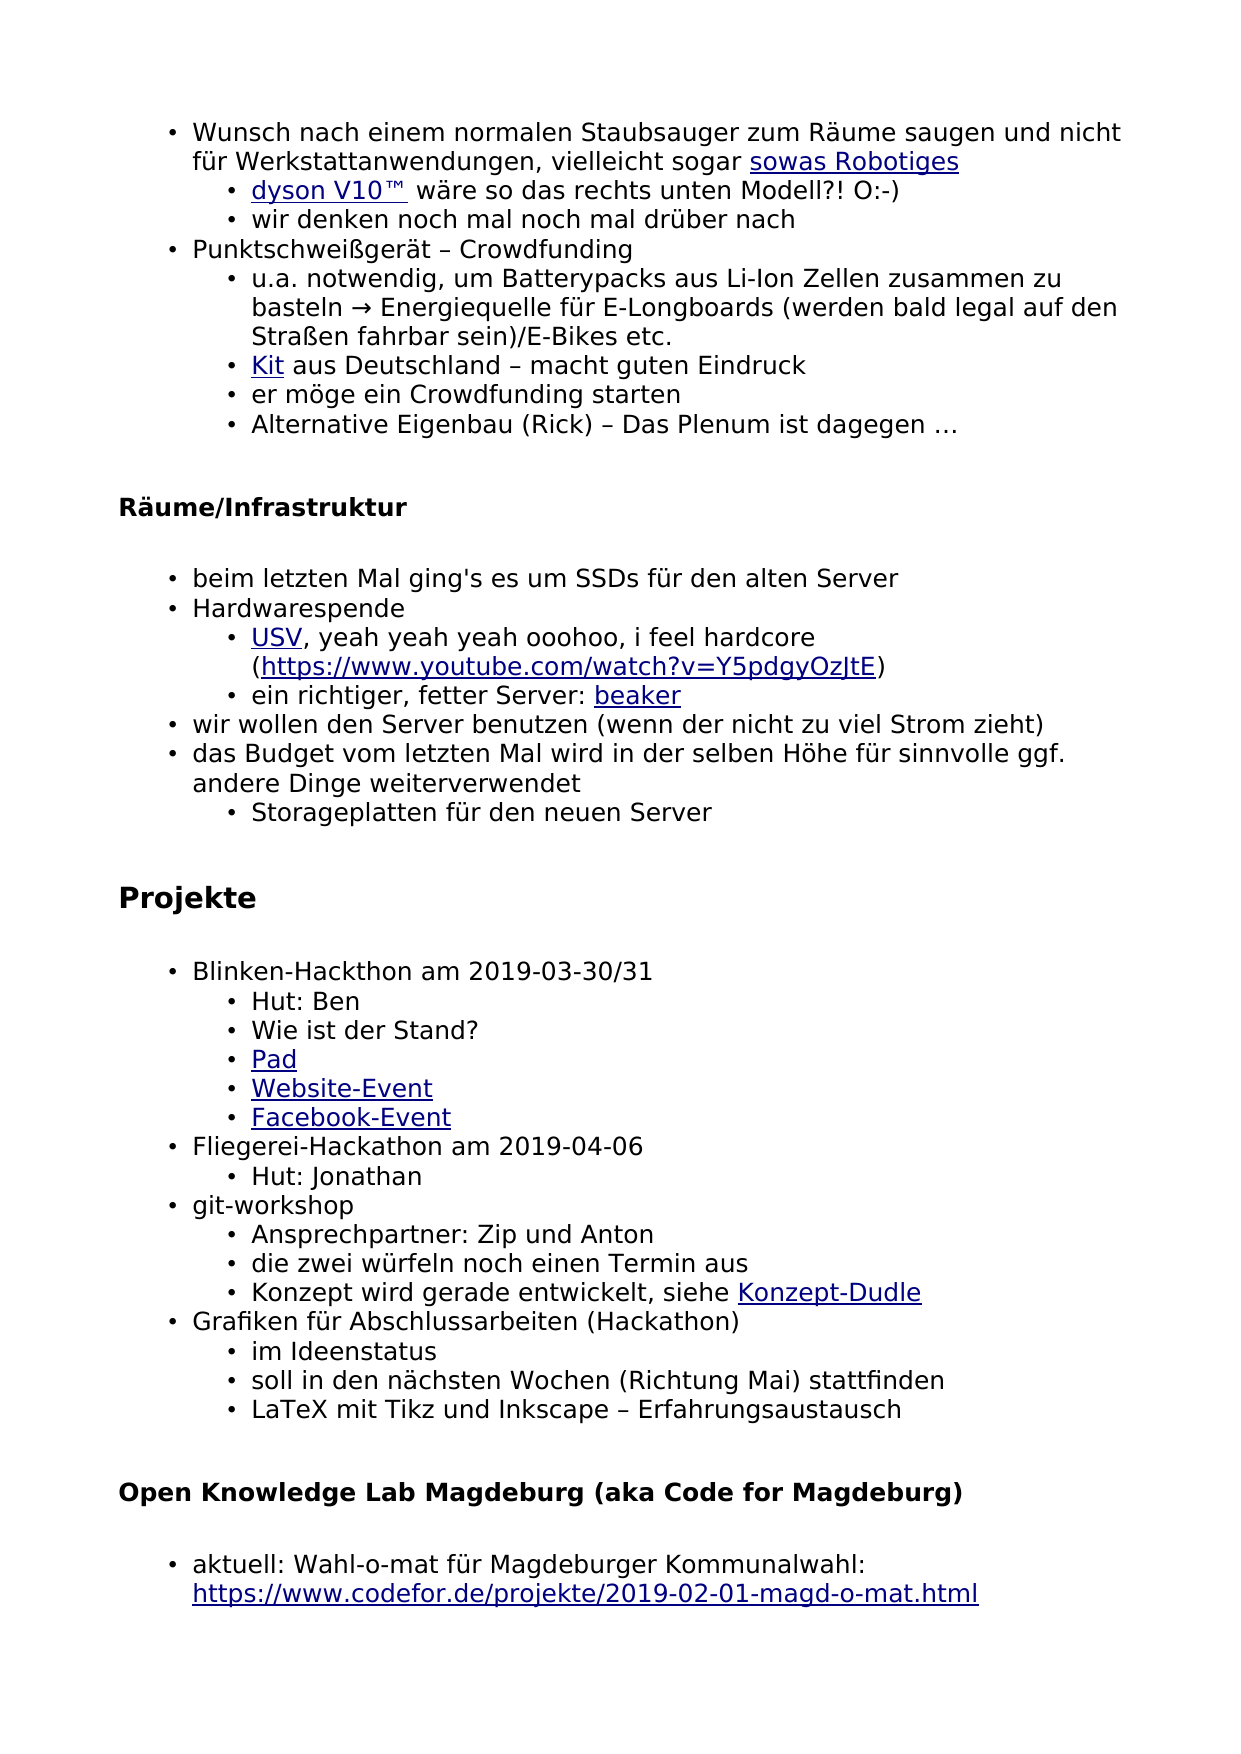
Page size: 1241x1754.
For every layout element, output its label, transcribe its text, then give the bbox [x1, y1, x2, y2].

subtitle Räume/Infrastruktur [118, 493, 1122, 523]
list Storageplatten für den neuen Server [236, 798, 1122, 827]
list dyson V10™ wäre so das rechts unten Modell?! O:-) [236, 176, 1122, 206]
list Hut: Jonathan [236, 1162, 1122, 1191]
list beim letzten Mal ging's es um SSDs für den alten Server [177, 564, 1122, 594]
list soll in den nächsten Wochen (Richtung Mai) stattfinden [236, 1366, 1122, 1395]
list Wunsch nach einem normalen Staubsauger zum Räume saugen und nicht für Werkstattanwendungen, vielleicht sogar sowas Robotiges [177, 118, 1122, 176]
list wir wollen den Server benutzen (wenn der nicht zu viel Strom zieht) [177, 710, 1122, 739]
list Ansprechpartner: Zip und Anton [236, 1220, 1122, 1249]
list USV, yeah yeah yeah ooohoo, i feel hardcore (https://www.youtube.com/watch?v=Y5pdgyOzJtE) [236, 623, 1122, 681]
list wir denken noch mal noch mal drüber nach [236, 206, 1122, 235]
list u.a. notwendig, um Batterypacks aus Li-Ion Zellen zusammen zu basteln → Energiequelle für E-Longboards (werden bald legal auf den Straßen fahrbar sein)/E-Bikes etc. [236, 264, 1122, 351]
list Pad [236, 1045, 1122, 1074]
list LaTeX mit Tikz und Inkscape – Erfahrungsaustausch [236, 1395, 1122, 1424]
list git-workshop [177, 1191, 1122, 1220]
list Facebook-Event [236, 1103, 1122, 1132]
subtitle Open Knowledge Lab Magdeburg (aka Code for Magdeburg) [118, 1479, 1122, 1508]
subtitle Projekte [118, 882, 1122, 916]
list Wie ist der Stand? [236, 1016, 1122, 1045]
list Blinken-Hackthon am 2019-03-30/31 [177, 957, 1122, 987]
list Hut: Ben [236, 987, 1122, 1016]
list Website-Event [236, 1074, 1122, 1103]
list ein richtiger, fetter Server: beaker [236, 681, 1122, 710]
list die zwei würfeln noch einen Termin aus [236, 1249, 1122, 1278]
list Punktschweißgerät – Crowdfunding [177, 235, 1122, 264]
list Grafiken für Abschlussarbeiten (Hackathon) [177, 1307, 1122, 1337]
list Alternative Eigenbau (Rick) – Das Plenum ist dagegen … [236, 410, 1122, 439]
list Hardwarespende [177, 594, 1122, 623]
list Kit aus Deutschland – macht guten Eindruck [236, 351, 1122, 381]
list im Ideenstatus [236, 1337, 1122, 1366]
list Konzept wird gerade entwickelt, siehe Konzept-Dudle [236, 1278, 1122, 1307]
list das Budget vom letzten Mal wird in der selben Höhe für sinnvolle ggf. andere Dinge weiterverwendet [177, 739, 1122, 798]
list aktuell: Wahl-o-mat für Magdeburger Kommunalwahl: https://www.codefor.de/projekte/2019-02-01-magd-o-mat.html [177, 1550, 1122, 1608]
list Fliegerei-Hackathon am 2019-04-06 [177, 1132, 1122, 1162]
list er möge ein Crowdfunding starten [236, 381, 1122, 410]
